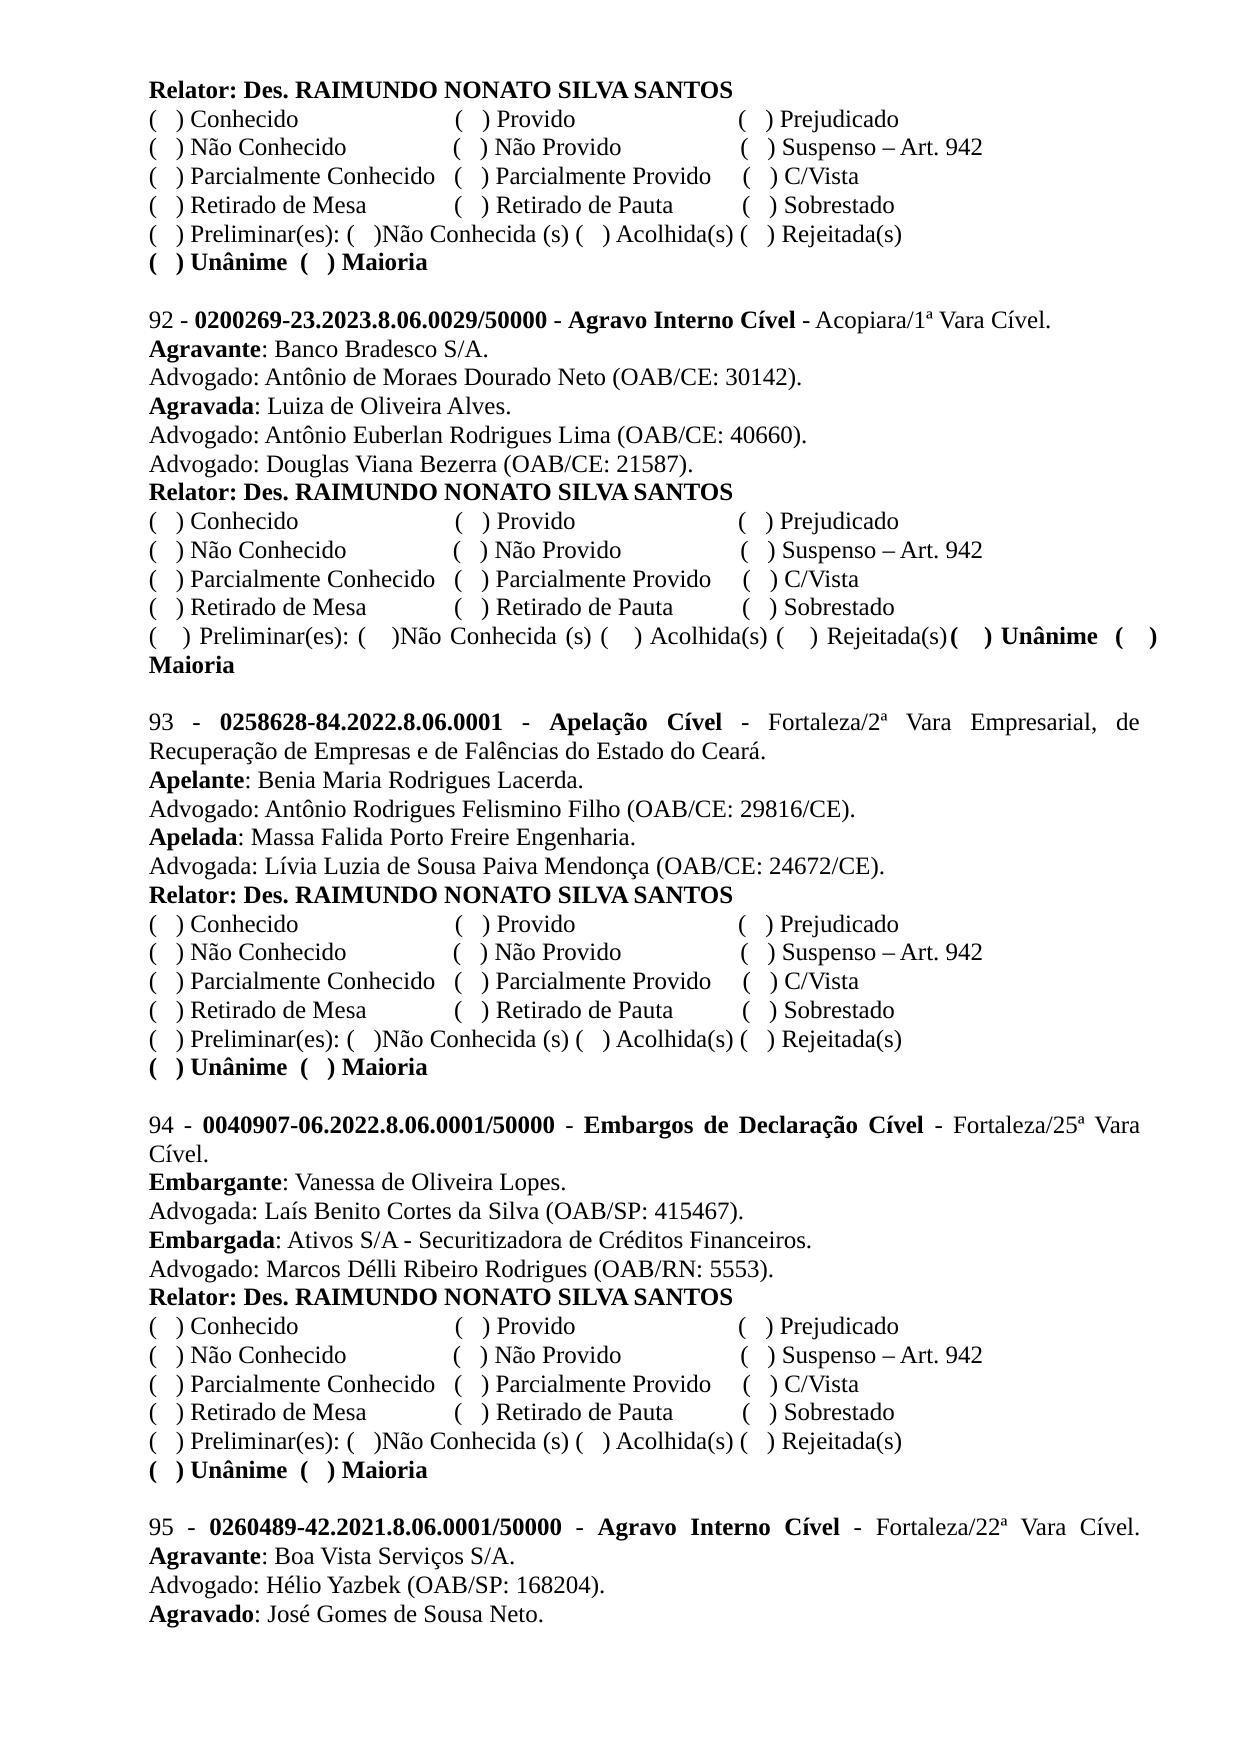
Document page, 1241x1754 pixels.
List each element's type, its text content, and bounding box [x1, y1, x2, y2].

text Relator: Des. RAIMUNDO NONATO SILVA SANTOS [148, 880, 1141, 909]
text ( ) Parcialmente Conhecido ( ) Parcialmente Provido ( ) C/Vista [148, 564, 1158, 592]
text ( ) Parcialmente Conhecido ( ) Parcialmente Provido ( ) C/Vista [148, 1369, 1158, 1397]
text Relator: Des. RAIMUNDO NONATO SILVA SANTOS [148, 75, 1141, 104]
text Advogado: Douglas Viana Bezerra (OAB/CE: 21587). [148, 449, 1141, 477]
text ( ) Conhecido ( ) Provido ( ) Prejudicado [148, 1311, 1141, 1340]
text ( ) Parcialmente Conhecido ( ) Parcialmente Provido ( ) C/Vista [148, 161, 1158, 190]
text ( ) Unânime ( ) Maioria [148, 1052, 1158, 1081]
text Advogado: Antônio de Moraes Dourado Neto (OAB/CE: 30142). [148, 362, 1141, 391]
text Agravada: Luiza de Oliveira Alves. [148, 391, 1141, 420]
text Agravado: José Gomes de Sousa Neto. [148, 1599, 1141, 1627]
text ( ) Unânime ( ) Maioria [148, 1455, 1158, 1484]
text ( ) Conhecido ( ) Provido ( ) Prejudicado [148, 909, 1141, 937]
text ( ) Retirado de Mesa ( ) Retirado de Pauta ( ) Sobrestado [148, 592, 1158, 621]
text ( ) Não Conhecido ( ) Não Provido ( ) Suspenso – Art. 942 [148, 535, 1158, 564]
text ( ) Retirado de Mesa ( ) Retirado de Pauta ( ) Sobrestado [148, 995, 1158, 1024]
text Advogado: Hélio Yazbek (OAB/SP: 168204). [148, 1570, 1141, 1599]
text Advogado: Antônio Rodrigues Felismino Filho (OAB/CE: 29816/CE). [148, 794, 1141, 822]
text Agravante: Banco Bradesco S/A. [148, 334, 1141, 362]
text Embargada: Ativos S/A - Securitizadora de Créditos Financeiros. [148, 1225, 1141, 1254]
text Advogado: Antônio Euberlan Rodrigues Lima (OAB/CE: 40660). [148, 420, 1141, 449]
text Advogada: Lívia Luzia de Sousa Paiva Mendonça (OAB/CE: 24672/CE). [148, 851, 1141, 880]
text 95 - 0260489-42.2021.8.06.0001/50000 - Agravo Interno Cível - Fortaleza/22ª Vara Cível. Agravante: Boa Vista Serviços S/A. [148, 1512, 1141, 1570]
text ( ) Retirado de Mesa ( ) Retirado de Pauta ( ) Sobrestado [148, 1397, 1158, 1426]
text ( ) Retirado de Mesa ( ) Retirado de Pauta ( ) Sobrestado [148, 190, 1158, 219]
text Apelada: Massa Falida Porto Freire Engenharia. [148, 822, 1141, 851]
text ( ) Não Conhecido ( ) Não Provido ( ) Suspenso – Art. 942 [148, 937, 1158, 966]
text ( ) Não Conhecido ( ) Não Provido ( ) Suspenso – Art. 942 [148, 132, 1158, 161]
text ( ) Conhecido ( ) Provido ( ) Prejudicado [148, 104, 1141, 132]
text 93 - 0258628-84.2022.8.06.0001 - Apelação Cível - Fortaleza/2ª Vara Empresarial, de Recuperação de Empresas e de Falências do Estado do Ceará. [148, 707, 1141, 765]
text Advogado: Marcos Délli Ribeiro Rodrigues (OAB/RN: 5553). [148, 1254, 1141, 1282]
text Embargante: Vanessa de Oliveira Lopes. [148, 1167, 1141, 1196]
text Apelante: Benia Maria Rodrigues Lacerda. [148, 765, 1141, 794]
text Advogada: Laís Benito Cortes da Silva (OAB/SP: 415467). [148, 1196, 1141, 1225]
text ( ) Preliminar(es): ( )Não Conhecida (s) ( ) Acolhida(s) ( ) Rejeitada(s) [148, 1024, 1158, 1052]
text ( ) Unânime ( ) Maioria [148, 247, 1158, 276]
text 94 - 0040907-06.2022.8.06.0001/50000 - Embargos de Declaração Cível - Fortaleza/25ª Vara Cível. [148, 1110, 1141, 1167]
text ( ) Preliminar(es): ( )Não Conhecida (s) ( ) Acolhida(s) ( ) Rejeitada(s) [148, 219, 1158, 247]
text Relator: Des. RAIMUNDO NONATO SILVA SANTOS [148, 1282, 1141, 1311]
text ( ) Preliminar(es): ( )Não Conhecida (s) ( ) Acolhida(s) ( ) Rejeitada(s) [148, 1426, 1158, 1455]
text Relator: Des. RAIMUNDO NONATO SILVA SANTOS [148, 477, 1141, 506]
text ( ) Preliminar(es): ( )Não Conhecida (s) ( ) Acolhida(s) ( ) Rejeitada(s)( ) Unânime ( ) Maioria [148, 621, 1158, 679]
text ( ) Conhecido ( ) Provido ( ) Prejudicado [148, 506, 1141, 535]
text 92 - 0200269-23.2023.8.06.0029/50000 - Agravo Interno Cível - Acopiara/1ª Vara Cível. [148, 305, 1141, 334]
text ( ) Parcialmente Conhecido ( ) Parcialmente Provido ( ) C/Vista [148, 966, 1158, 995]
text ( ) Não Conhecido ( ) Não Provido ( ) Suspenso – Art. 942 [148, 1340, 1158, 1369]
